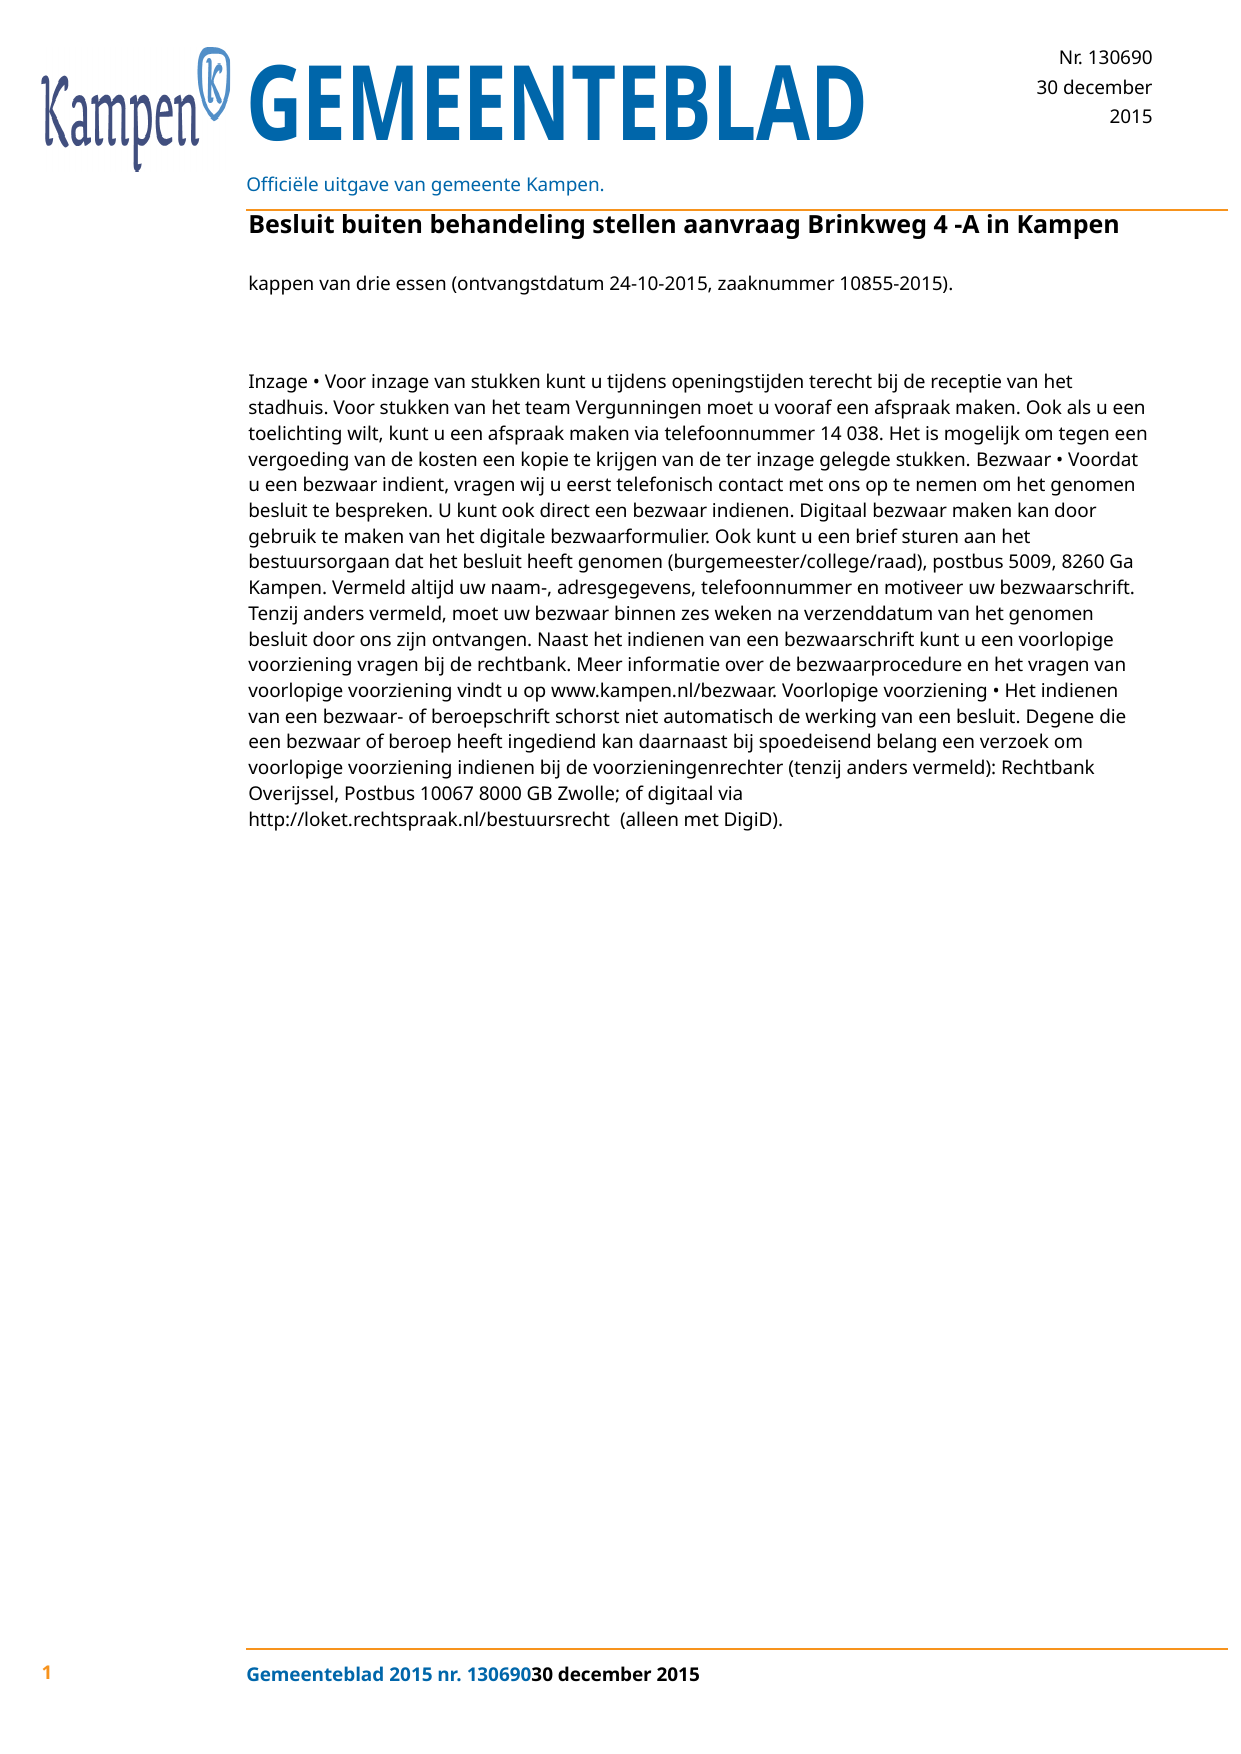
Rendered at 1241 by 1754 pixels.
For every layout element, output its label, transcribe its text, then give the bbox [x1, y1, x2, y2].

picture [41, 47, 231, 172]
text Besluit buiten behandeling stellen aanvraag Brinkweg 4 -A in Kampen [248, 211, 1152, 241]
text kappen van drie essen (ontvangstdatum 24-10-2015, zaaknummer 10855-2015). [248, 270, 1152, 296]
text Inzage • Voor inzage van stukken kunt u tijdens openingstijden terecht bij de receptie van het stadhuis. Voor stukken van het team Vergunningen moet u vooraf een afspraak maken. Ook als u een toelichting wilt, kunt u een afspraak maken via telefoonnummer 14 038. Het is mogelijk om tegen een vergoeding van de kosten een kopie te krijgen van de ter inzage gelegde stukken. Bezwaar • Voordat u een bezwaar indient, vragen wij u eerst telefonisch contact met ons op te nemen om het genomen besluit te bespreken. U kunt ook direct een bezwaar indienen. Digitaal bezwaar maken kan door gebruik te maken van het digitale bezwaarformulier. Ook kunt u een brief sturen aan het bestuursorgaan dat het besluit heeft genomen (burgemeester/college/raad), postbus 5009, 8260 Ga Kampen. Vermeld altijd uw naam-, adresgegevens, telefoonnummer en motiveer uw bezwaarschrift. Tenzij anders vermeld, moet uw bezwaar binnen zes weken na verzenddatum van het genomen besluit door ons zijn ontvangen. Naast het indienen van een bezwaarschrift kunt u een voorlopige voorziening vragen bij de rechtbank. Meer informatie over de bezwaarprocedure en het vragen van voorlopige voorziening vindt u op www.kampen.nl/bezwaar. Voorlopige voorziening • Het indienen van een bezwaar- of beroepschrift schorst niet automatisch de werking van een besluit. Degene die een bezwaar of beroep heeft ingediend kan daarnaast bij spoedeisend belang een verzoek om voorlopige voorziening indienen bij de voorzieningenrechter (tenzij anders vermeld): Rechtbank Overijssel, Postbus 10067 8000 GB Zwolle; of digitaal via http://loket.rechtspraak.nl/bestuursrecht (alleen met DigiD). [248, 368, 1152, 832]
